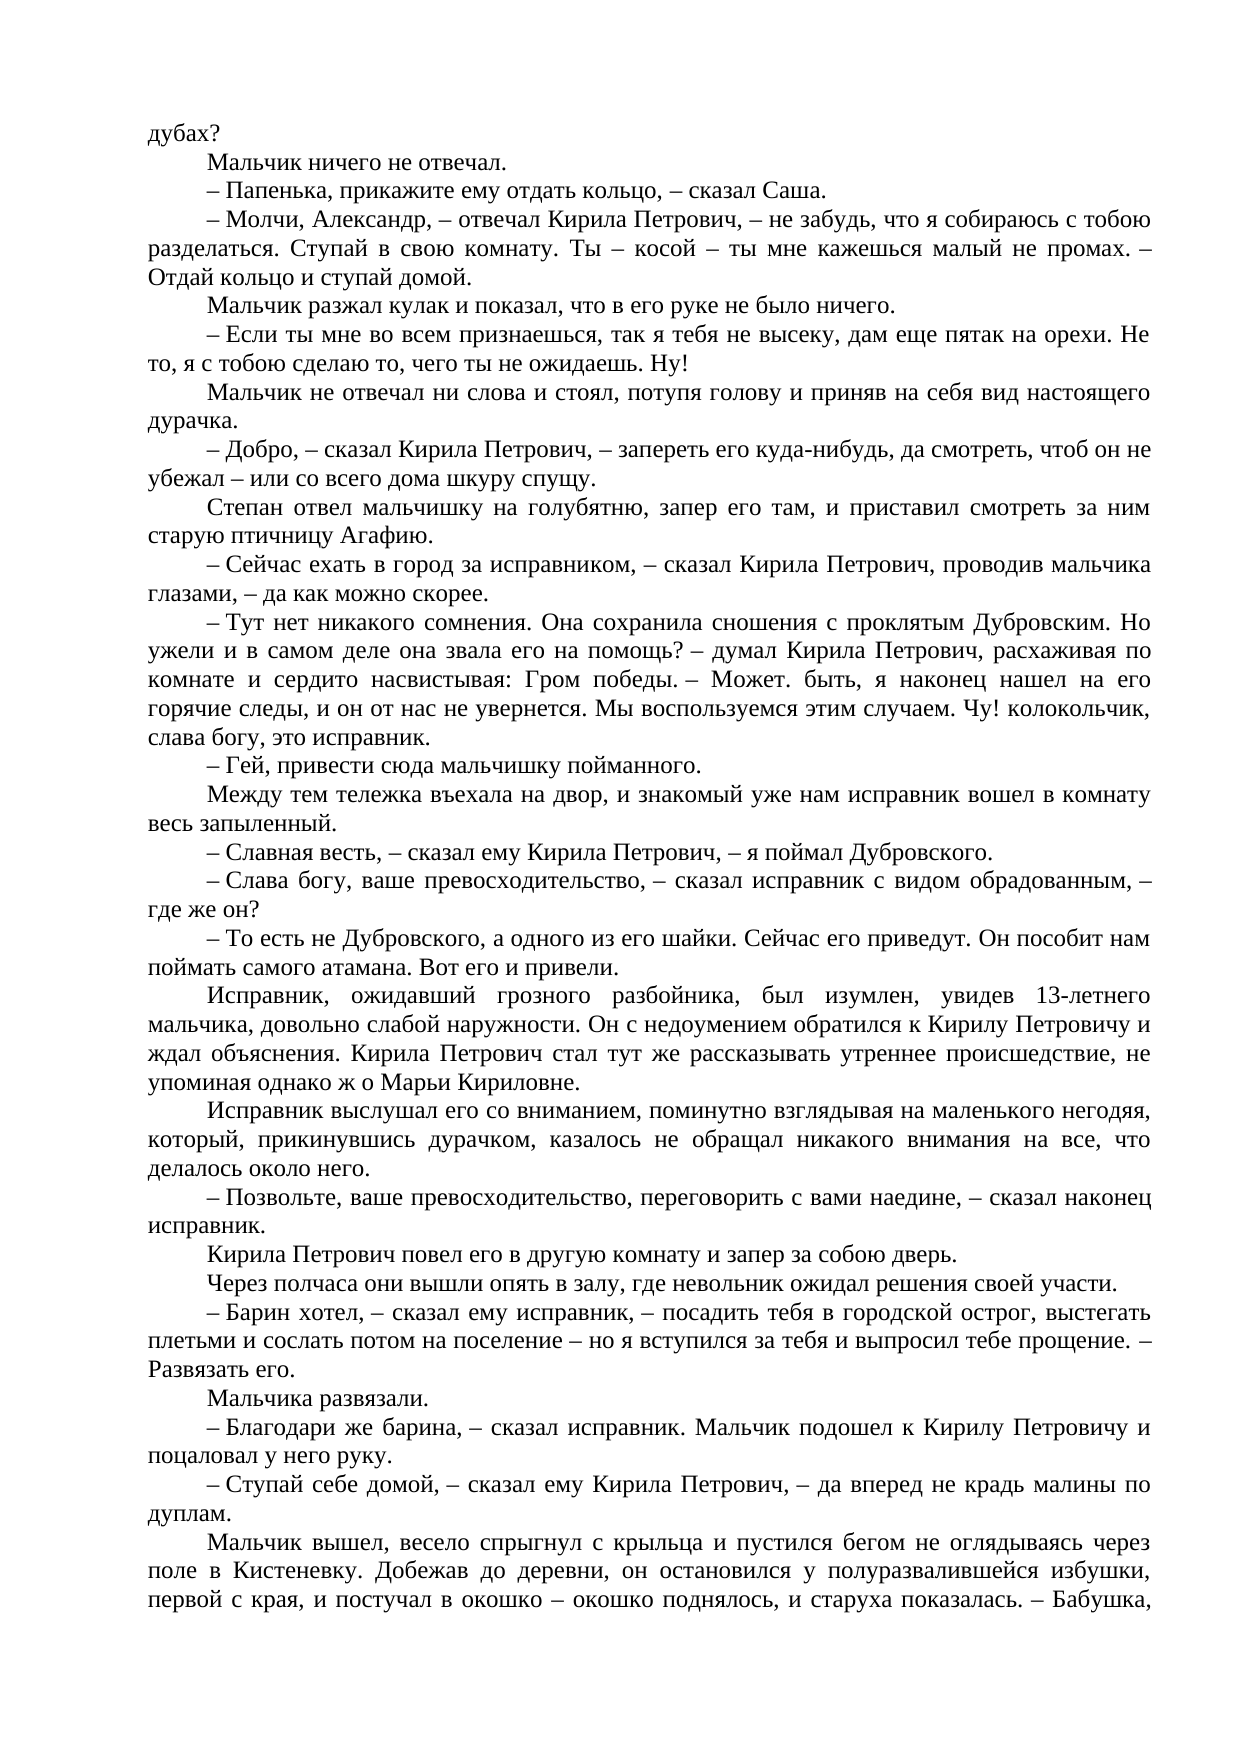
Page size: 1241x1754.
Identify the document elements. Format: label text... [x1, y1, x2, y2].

text Кирила Петрович повел его в другую комнату и запер за собою дверь. [148, 1239, 1152, 1268]
text – Гей, привести сюда мальчишку пойманного. [148, 751, 1152, 779]
text Мальчик не отвечал ни слова и стоял, потупя голову и приняв на себя вид настоящего дурачка. [148, 377, 1152, 434]
text – Слава богу, ваше превосходительство, – сказал исправник с видом обрадованным, – где же он? [148, 866, 1152, 923]
text Мальчик ничего не отвечал. [148, 147, 1152, 176]
text – Позвольте, ваше превосходительство, переговорить с вами наедине, – сказал наконец исправник. [148, 1182, 1152, 1239]
text – Добро, – сказал Кирила Петрович, – запереть его куда-нибудь, да смотреть, чтоб он не убежал – или со всего дома шкуру спущу. [148, 434, 1152, 492]
text Степан отвел мальчишку на голубятню, запер его там, и приставил смотреть за ним старую птичницу Агафию. [148, 492, 1152, 549]
text – Ступай себе домой, – сказал ему Кирила Петрович, – да вперед не крадь малины по дуплам. [148, 1469, 1152, 1527]
text Исправник, ожидавший грозного разбойника, был изумлен, увидев 13-летнего мальчика, довольно слабой наружности. Он с недоумением обратился к Кирилу Петровичу и ждал объяснения. Кирила Петрович стал тут же рассказывать утреннее происшедствие, не упоминая однако ж о Марьи Кириловне. [148, 981, 1152, 1096]
text Мальчика развязали. [148, 1383, 1152, 1412]
text – То есть не Дубровского, а одного из его шайки. Сейчас его приведут. Он пособит нам поймать самого атамана. Вот его и привели. [148, 923, 1152, 981]
text Исправник выслушал его со вниманием, поминутно взглядывая на маленького негодяя, который, прикинувшись дурачком, казалось не обращал никакого внимания на все, что делалось около него. [148, 1096, 1152, 1182]
text Мальчик вышел, весело спрыгнул с крыльца и пустился бегом не оглядываясь через поле в Кистеневку. Добежав до деревни, он остановился у полуразвалившейся избушки, первой с края, и постучал в окошко – окошко поднялось, и старуха показалась. – Бабушка, [148, 1527, 1152, 1613]
text – Сейчас ехать в город за исправником, – сказал Кирила Петрович, проводив мальчика глазами, – да как можно скорее. [148, 549, 1152, 607]
text – Тут нет никакого сомнения. Она сохранила сношения с проклятым Дубровским. Но ужели и в самом деле она звала его на помощь? – думал Кирила Петрович, расхаживая по комнате и сердито насвистывая: Гром победы. – Может. быть, я наконец нашел на его горячие следы, и он от нас не увернется. Мы воспользуемся этим случаем. Чу! колокольчик, слава богу, это исправник. [148, 607, 1152, 751]
text – Молчи, Александр, – отвечал Кирила Петрович, – не забудь, что я собираюсь с тобою разделаться. Ступай в свою комнату. Ты – косой – ты мне кажешься малый не промах. – Отдай кольцо и ступай домой. [148, 204, 1152, 291]
text – Папенька, прикажите ему отдать кольцо, – сказал Саша. [148, 176, 1152, 204]
text – Барин хотел, – сказал ему исправник, – посадить тебя в городской острог, выстегать плетьми и сослать потом на поселение – но я вступился за тебя и выпросил тебе прощение. – Развязать его. [148, 1297, 1152, 1383]
text – Если ты мне во всем признаешься, так я тебя не высеку, дам еще пятак на орехи. Не то, я с тобою сделаю то, чего ты не ожидаешь. Ну! [148, 319, 1152, 377]
text – Благодари же барина, – сказал исправник. Мальчик подошел к Кирилу Петровичу и поцаловал у него руку. [148, 1412, 1152, 1469]
text Между тем тележка въехала на двор, и знакомый уже нам исправник вошел в комнату весь запыленный. [148, 779, 1152, 837]
text Мальчик разжал кулак и показал, что в его руке не было ничего. [148, 291, 1152, 319]
text Через полчаса они вышли опять в залу, где невольник ожидал решения своей участи. [148, 1268, 1152, 1297]
text – Славная весть, – сказал ему Кирила Петрович, – я поймал Дубровского. [148, 837, 1152, 866]
text дубах? [148, 118, 1152, 147]
